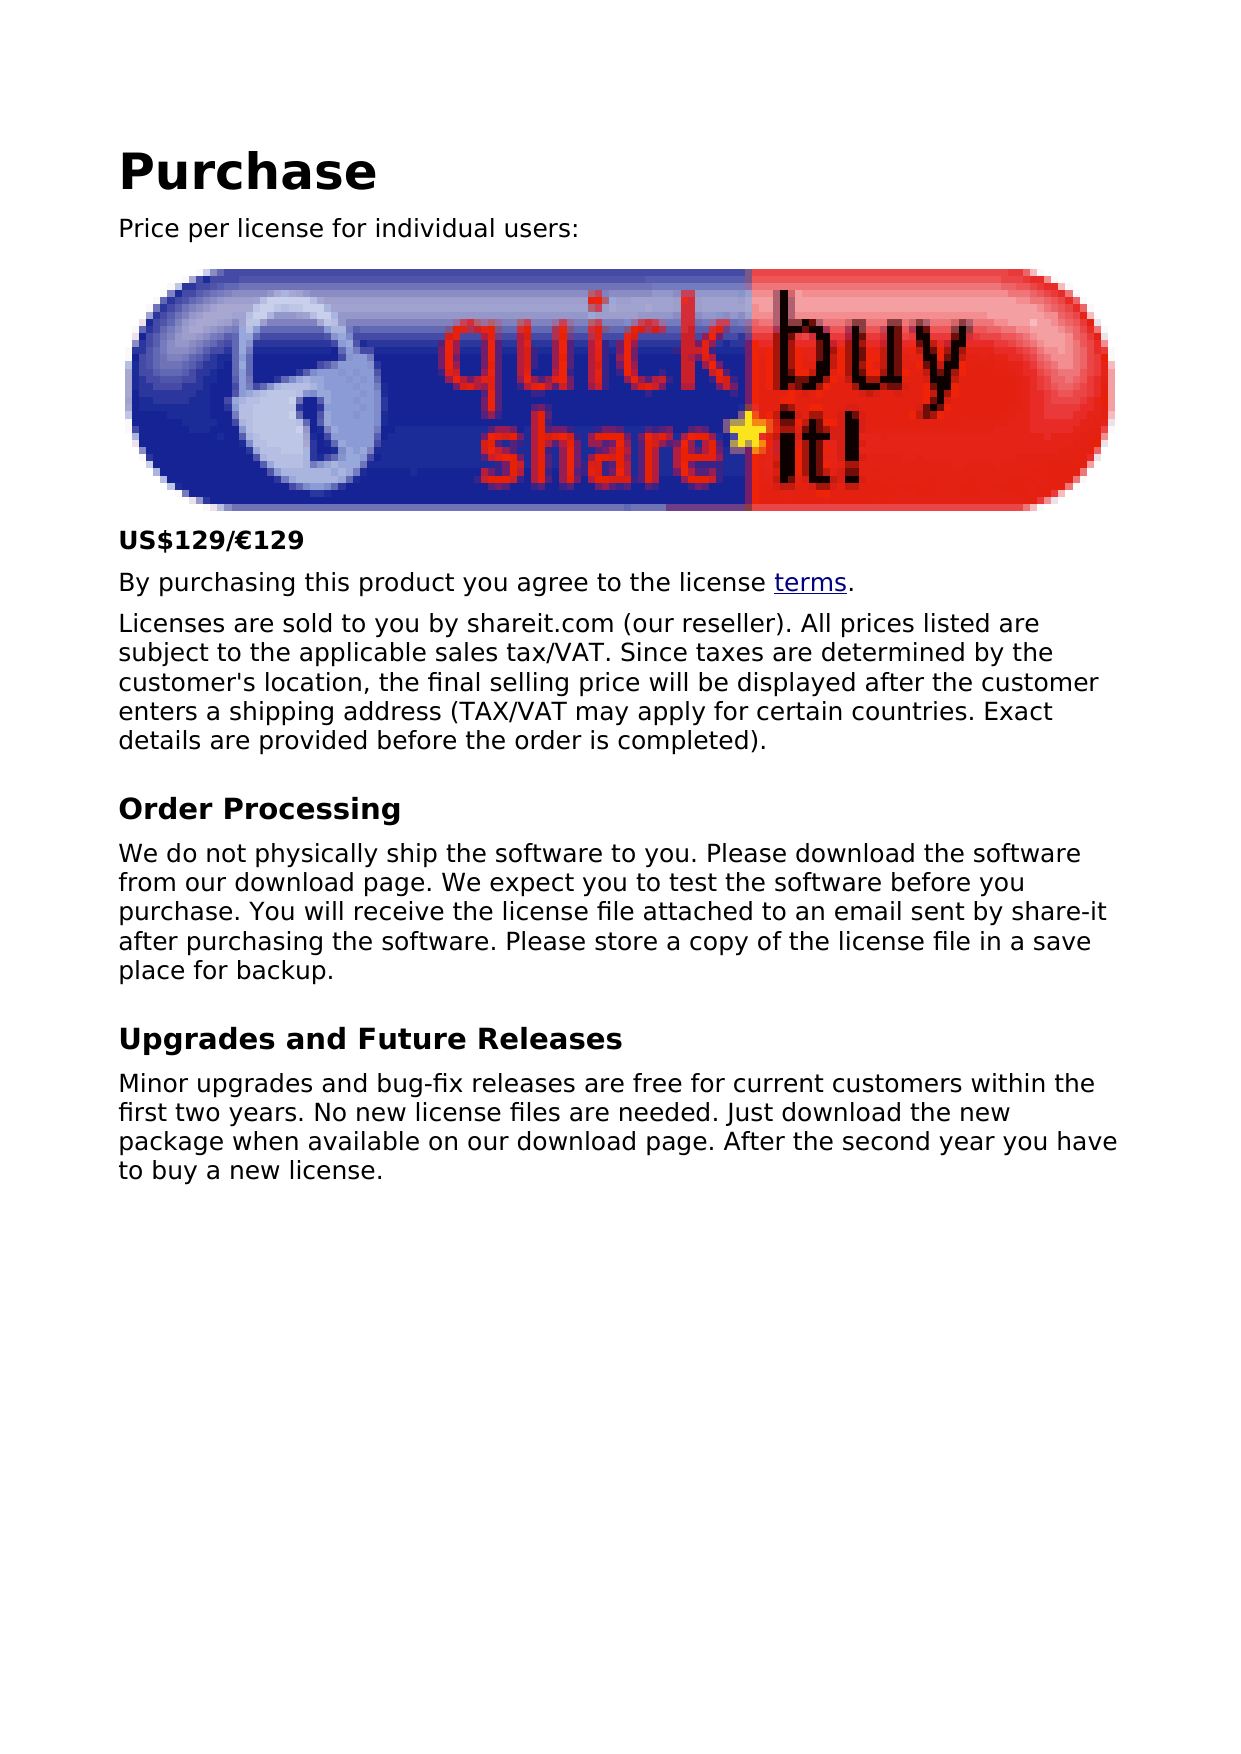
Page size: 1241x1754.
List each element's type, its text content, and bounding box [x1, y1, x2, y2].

subtitle Purchase [118, 143, 1122, 201]
subtitle Upgrades and Future Releases [118, 1022, 1122, 1056]
text US$129/€129 [118, 526, 1122, 555]
picture [118, 255, 1123, 526]
subtitle Order Processing [118, 793, 1122, 827]
text Minor upgrades and bug-fix releases are free for current customers within the first two years. No new license files are needed. Just download the new package when available on our download page. After the second year you have to buy a new license. [118, 1069, 1122, 1186]
text We do not physically ship the software to you. Please download the software from our download page. We expect you to test the software before you purchase. You will receive the license file attached to an email sent by share-it after purchasing the software. Please store a copy of the license file in a save place for backup. [118, 839, 1122, 985]
text Price per license for individual users: [118, 214, 1122, 243]
text Licenses are sold to you by shareit.com (our reseller). All prices listed are subject to the applicable sales tax/VAT. Since taxes are determined by the customer's location, the final selling price will be displayed after the customer enters a shipping address (TAX/VAT may apply for certain countries. Exact details are provided before the order is completed). [118, 609, 1122, 755]
text By purchasing this product you agree to the license terms. [118, 568, 1122, 597]
